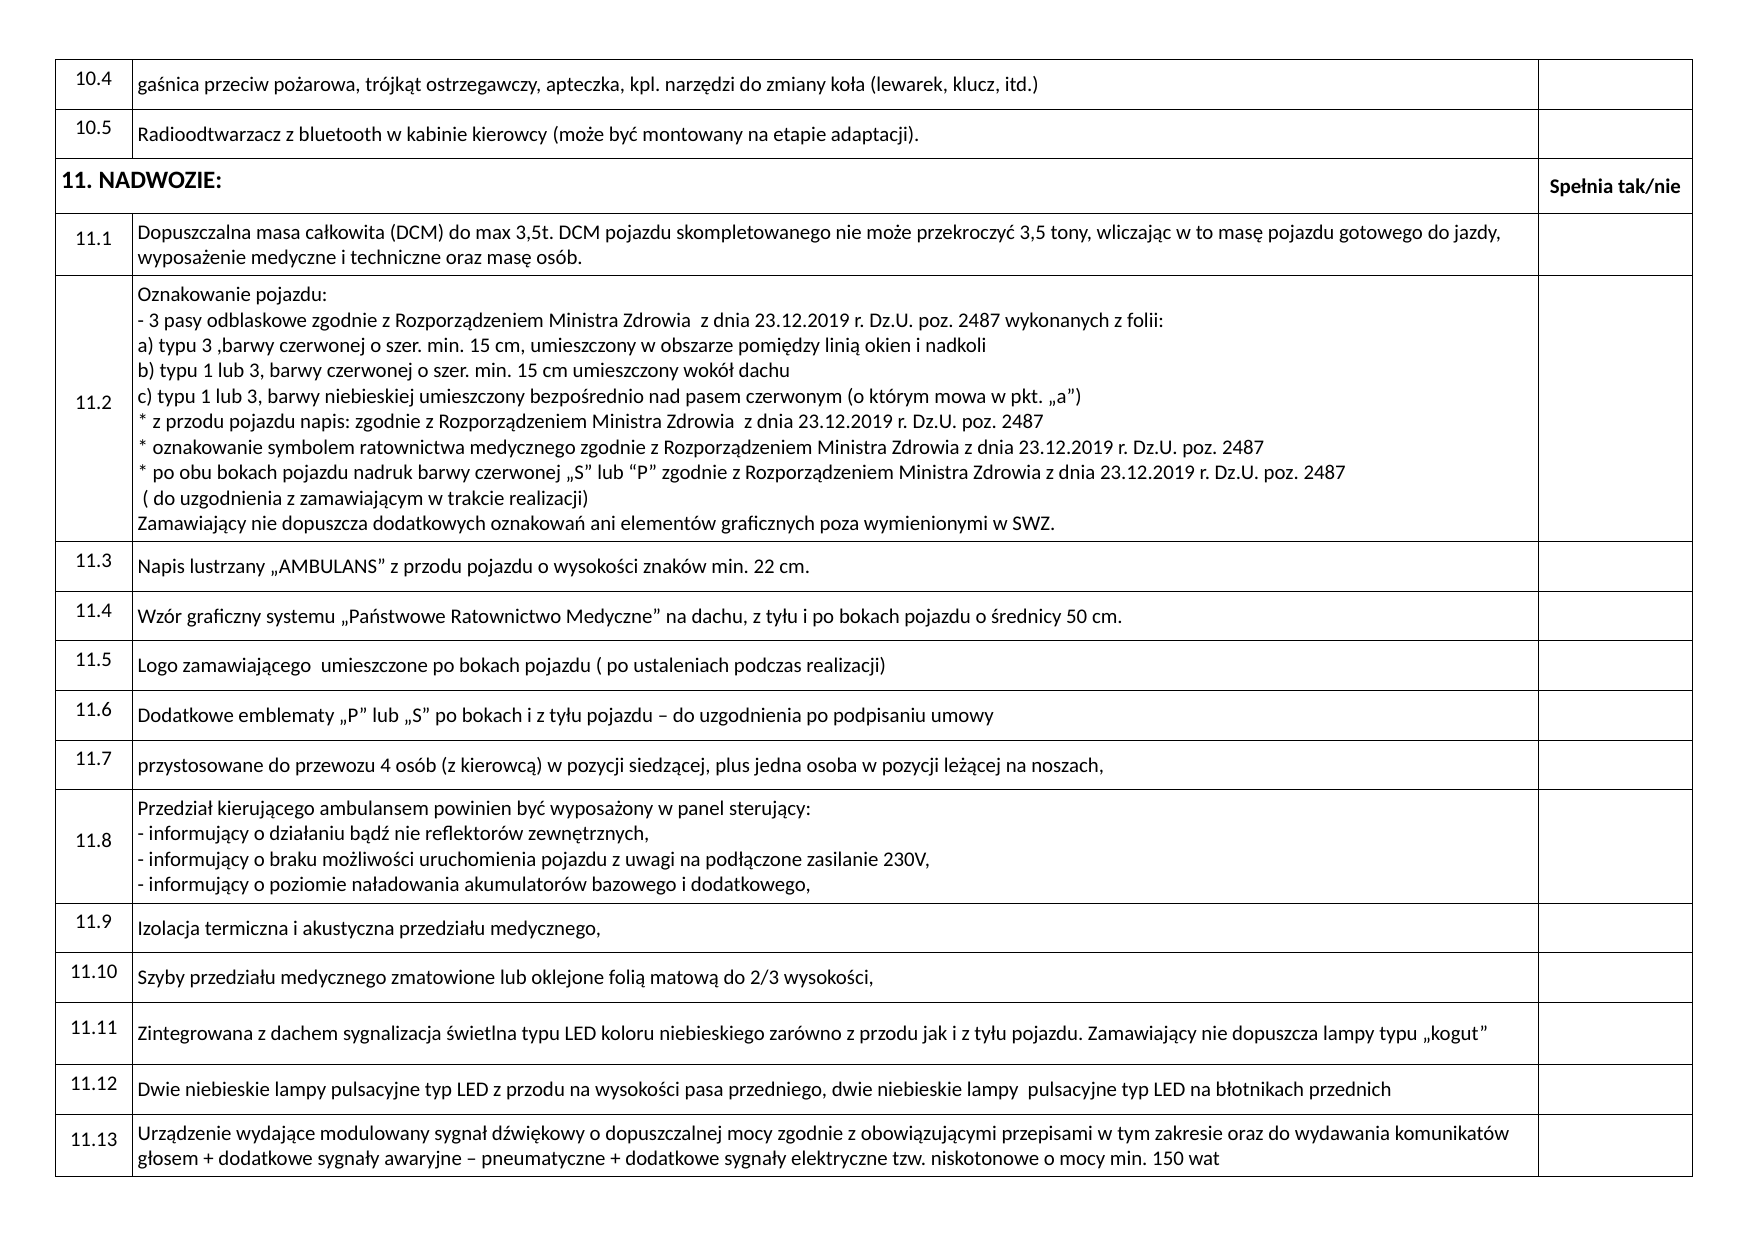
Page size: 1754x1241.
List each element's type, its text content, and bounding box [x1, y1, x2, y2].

table_cell 11.7 [56, 741, 132, 789]
table_cell [1539, 1003, 1692, 1064]
table_cell 10.4 [56, 60, 132, 109]
table_cell [1539, 110, 1692, 158]
table_cell 11.12 [56, 1065, 132, 1114]
table_cell 11. NADWOZIE: [56, 159, 1538, 213]
table_cell 11.13 [56, 1115, 132, 1176]
table_cell [1539, 953, 1692, 1002]
table_cell 11.3 [56, 542, 132, 591]
table_cell 11.2 [56, 276, 132, 541]
table_cell 11.4 [56, 592, 132, 640]
table_cell [1539, 542, 1692, 591]
table_cell Dopuszczalna masa całkowita (DCM) do max 3,5t. DCM pojazdu skompletowanego nie może przekroczyć 3,5 tony, wliczając w to masę pojazdu gotowego do jazdy, wyposażenie medyczne i techniczne oraz masę osób. [133, 214, 1538, 275]
table_cell [1539, 1065, 1692, 1114]
table_cell 11.11 [56, 1003, 132, 1064]
table_cell [1539, 641, 1692, 690]
table_cell Dwie niebieskie lampy pulsacyjne typ LED z przodu na wysokości pasa przedniego, dwie niebieskie lampy pulsacyjne typ LED na błotnikach przednich [133, 1065, 1538, 1114]
table_cell 10.5 [56, 110, 132, 158]
table_cell Szyby przedziału medycznego zmatowione lub oklejone folią matową do 2/3 wysokości, [133, 953, 1538, 1002]
table_cell Zintegrowana z dachem sygnalizacja świetlna typu LED koloru niebieskiego zarówno z przodu jak i z tyłu pojazdu. Zamawiający nie dopuszcza lampy typu „kogut” [133, 1003, 1538, 1064]
table_cell [1539, 214, 1692, 275]
table_cell Spełnia tak/nie [1539, 159, 1692, 213]
table_cell [1539, 1115, 1692, 1176]
table_cell 11.5 [56, 641, 132, 690]
table_cell przystosowane do przewozu 4 osób (z kierowcą) w pozycji siedzącej, plus jedna osoba w pozycji leżącej na noszach, [133, 741, 1538, 789]
table_cell Dodatkowe emblematy „P” lub „S” po bokach i z tyłu pojazdu – do uzgodnienia po podpisaniu umowy [133, 691, 1538, 739]
table_cell 11.1 [56, 214, 132, 275]
table_cell [1539, 592, 1692, 640]
table_cell 11.9 [56, 904, 132, 952]
table_cell 11.6 [56, 691, 132, 739]
table_cell [1539, 276, 1692, 541]
table_cell [1539, 691, 1692, 739]
table_cell Izolacja termiczna i akustyczna przedziału medycznego, [133, 904, 1538, 952]
table_cell Przedział kierującego ambulansem powinien być wyposażony w panel sterujący: - informujący o działaniu bądź nie reflektorów zewnętrznych, - informujący o braku możliwości uruchomienia pojazdu z uwagi na podłączone zasilanie 230V, - informujący o poziomie naładowania akumulatorów bazowego i dodatkowego, [133, 790, 1538, 902]
table_cell Napis lustrzany „AMBULANS” z przodu pojazdu o wysokości znaków min. 22 cm. [133, 542, 1538, 591]
table_cell [1539, 790, 1692, 902]
table_cell Radioodtwarzacz z bluetooth w kabinie kierowcy (może być montowany na etapie adaptacji). [133, 110, 1538, 158]
table_cell Urządzenie wydające modulowany sygnał dźwiękowy o dopuszczalnej mocy zgodnie z obowiązującymi przepisami w tym zakresie oraz do wydawania komunikatów głosem + dodatkowe sygnały awaryjne – pneumatyczne + dodatkowe sygnały elektryczne tzw. niskotonowe o mocy min. 150 wat [133, 1115, 1538, 1176]
table_cell Wzór graficzny systemu „Państwowe Ratownictwo Medyczne” na dachu, z tyłu i po bokach pojazdu o średnicy 50 cm. [133, 592, 1538, 640]
table_cell Logo zamawiającego umieszczone po bokach pojazdu ( po ustaleniach podczas realizacji) [133, 641, 1538, 690]
table_cell [1539, 60, 1692, 109]
table_cell [1539, 741, 1692, 789]
table_cell [1539, 904, 1692, 952]
table_cell gaśnica przeciw pożarowa, trójkąt ostrzegawczy, apteczka, kpl. narzędzi do zmiany koła (lewarek, klucz, itd.) [133, 60, 1538, 109]
table_cell Oznakowanie pojazdu: - 3 pasy odblaskowe zgodnie z Rozporządzeniem Ministra Zdrowia z dnia 23.12.2019 r. Dz.U. poz. 2487 wykonanych z folii: a) typu 3 ,barwy czerwonej o szer. min. 15 cm, umieszczony w obszarze pomiędzy linią okien i nadkoli b) typu 1 lub 3, barwy czerwonej o szer. min. 15 cm umieszczony wokół dachu c) typu 1 lub 3, barwy niebieskiej umieszczony bezpośrednio nad pasem czerwonym (o którym mowa w pkt. „a”) * z przodu pojazdu napis: zgodnie z Rozporządzeniem Ministra Zdrowia z dnia 23.12.2019 r. Dz.U. poz. 2487 * oznakowanie symbolem ratownictwa medycznego zgodnie z Rozporządzeniem Ministra Zdrowia z dnia 23.12.2019 r. Dz.U. poz. 2487 * po obu bokach pojazdu nadruk barwy czerwonej „S” lub “P” zgodnie z Rozporządzeniem Ministra Zdrowia z dnia 23.12.2019 r. Dz.U. poz. 2487 ( do uzgodnienia z zamawiającym w trakcie realizacji) Zamawiający nie dopuszcza dodatkowych oznakowań ani elementów graficznych poza wymienionymi w SWZ. [133, 276, 1538, 541]
table_cell 11.10 [56, 953, 132, 1002]
table_cell 11.8 [56, 790, 132, 902]
